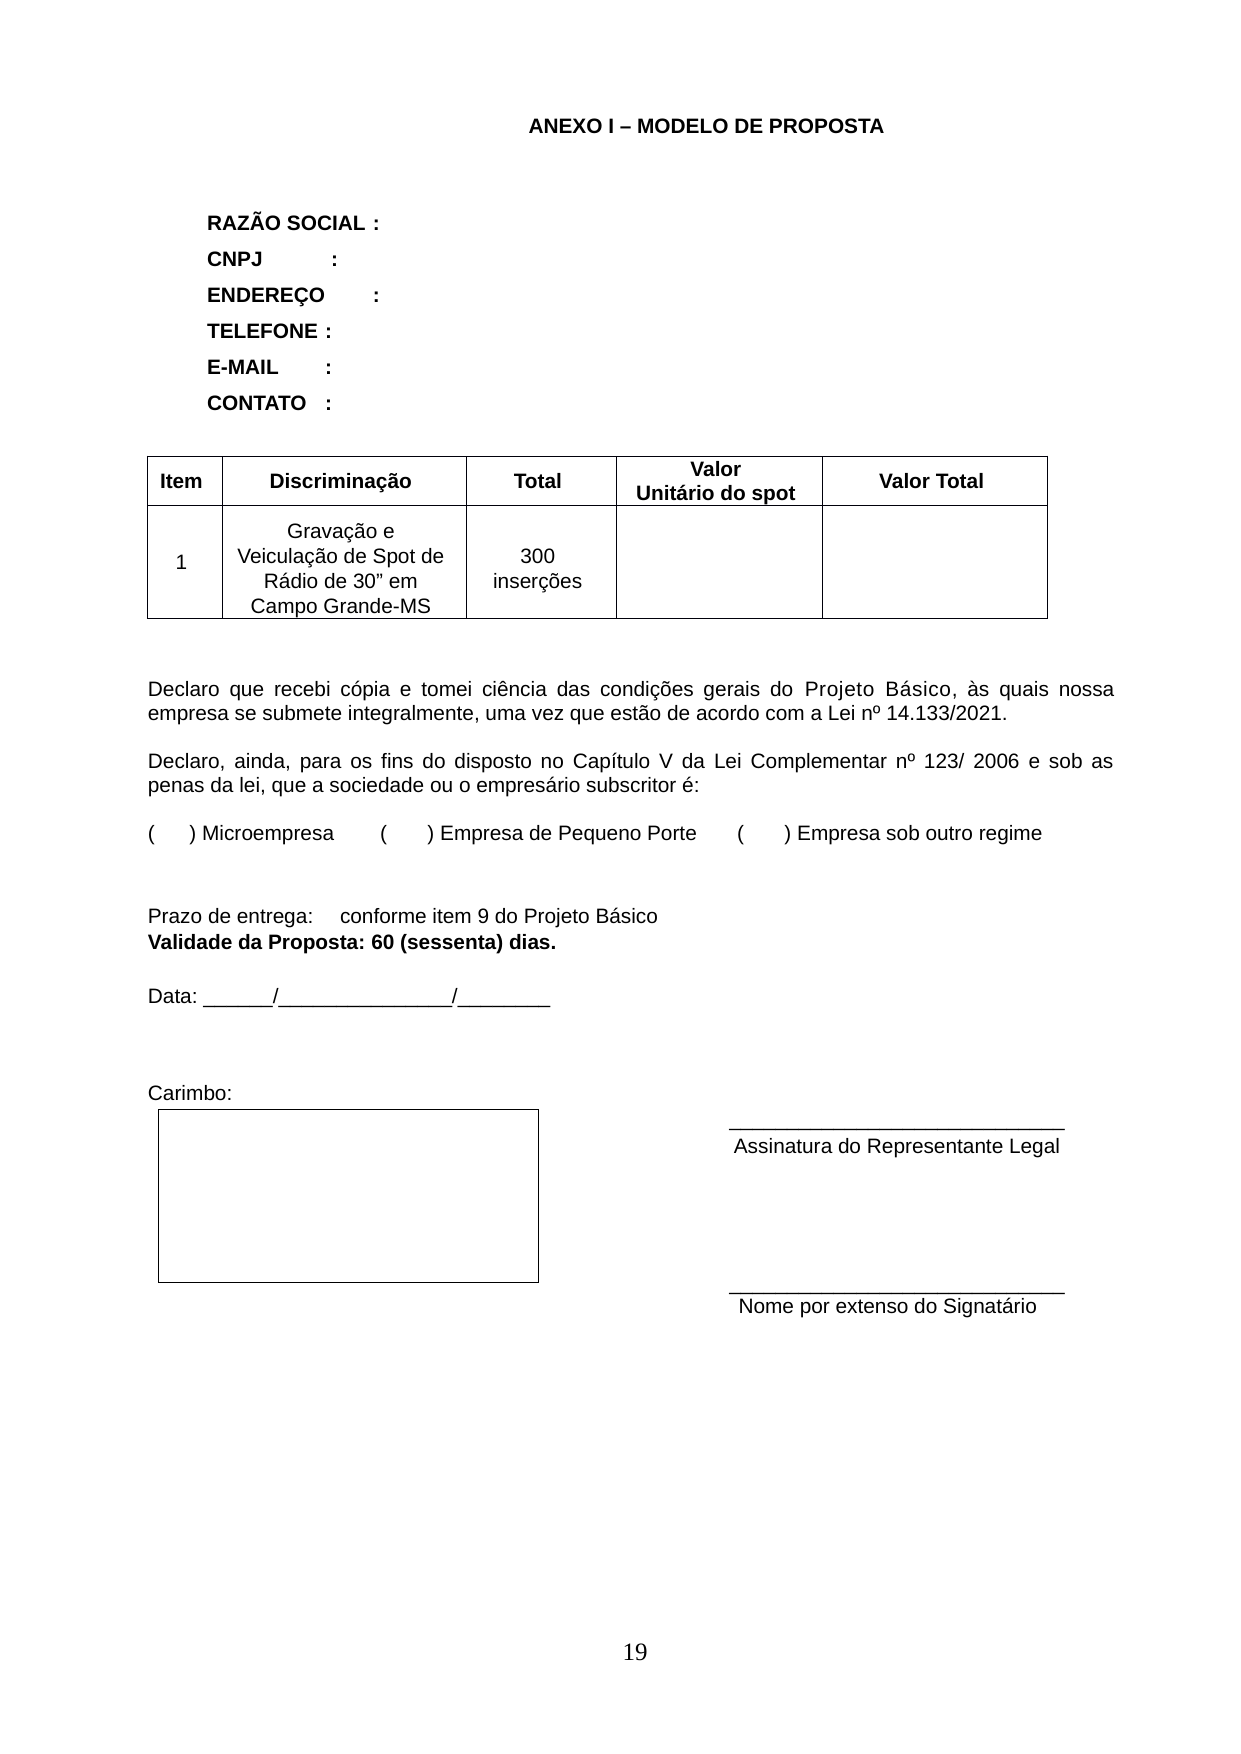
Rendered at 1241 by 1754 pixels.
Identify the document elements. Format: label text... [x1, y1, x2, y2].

table_header Total [467, 457, 616, 504]
subtitle E-MAIL : [207, 355, 1115, 379]
subtitle CONTATO : [207, 391, 1115, 415]
text Carimbo: [148, 1081, 1115, 1105]
table_cell [617, 506, 822, 618]
table_header Item [148, 457, 222, 504]
text Validade da Proposta: 60 (sessenta) dias. [148, 928, 1115, 955]
text Nome por extenso do Signatário [148, 1294, 1115, 1318]
subtitle RAZÃO SOCIAL : [207, 211, 1115, 235]
text Declaro que recebi cópia e tomei ciência das condições gerais do Projeto Básico, às quais nossa empresa se submete integralmente, uma vez que estão de acordo com a Lei nº 14.133/2021. [148, 677, 1115, 724]
subtitle ENDEREÇO : [207, 283, 1115, 307]
subtitle CNPJ : [207, 247, 1115, 271]
text Assinatura do Representante Legal [679, 1132, 1115, 1159]
table_header Valor Unitário do spot [617, 457, 822, 504]
subtitle TELEFONE : [207, 319, 1115, 343]
table_cell [823, 506, 1047, 618]
table_header Valor Total [823, 457, 1047, 504]
text Prazo de entrega: conforme item 9 do Projeto Básico [148, 907, 1115, 928]
table_header Discriminação [223, 457, 466, 504]
text _____________________________ [679, 1105, 1115, 1132]
text ANEXO I – MODELO DE PROPOSTA [298, 112, 1115, 139]
table_cell Gravação e Veiculação de Spot de Rádio de 30” em Campo Grande-MS [223, 506, 466, 618]
text Data: ______/_______________/________ [148, 982, 1115, 1009]
text ( ) Microempresa ( ) Empresa de Pequeno Porte ( ) Empresa sob outro regime [148, 820, 1115, 844]
table_cell 300 inserções [467, 506, 616, 618]
text _____________________________ [679, 1267, 1115, 1294]
table_cell 1 [148, 506, 222, 618]
text Declaro, ainda, para os fins do disposto no Capítulo V da Lei Complementar nº 123/ 2006 e sob as penas da lei, que a sociedade ou o empresário subscritor é: [148, 748, 1115, 796]
